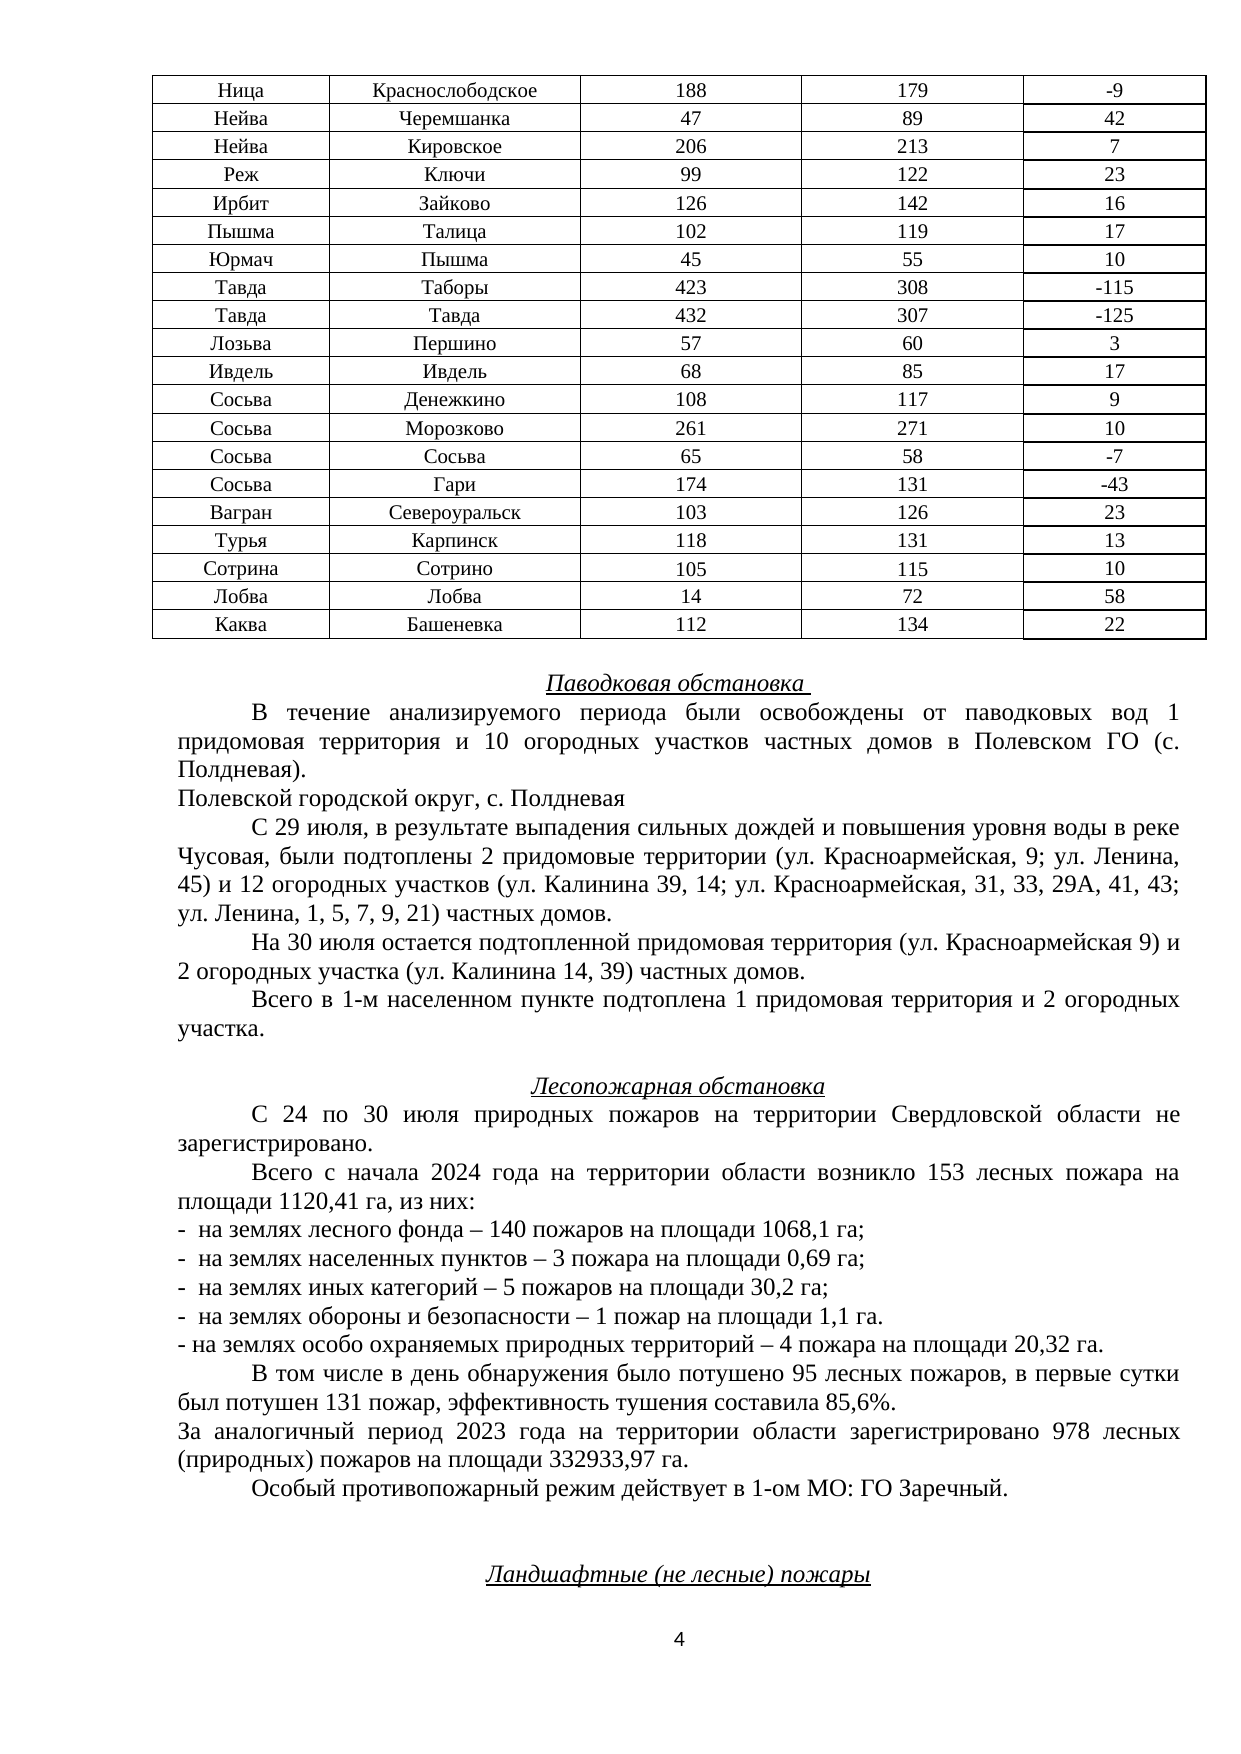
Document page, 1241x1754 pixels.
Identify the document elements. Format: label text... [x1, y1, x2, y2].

table_cell Першино [330, 329, 580, 356]
table_cell 108 [581, 385, 801, 412]
table_cell Вагран [153, 498, 329, 525]
table_cell 58 [802, 442, 1023, 469]
table_cell Юрмач [153, 245, 329, 272]
table_cell 131 [802, 526, 1023, 553]
table_cell Талица [330, 217, 580, 244]
text На 30 июля остается подтопленной придомовая территория (ул. Красноармейская 9) и 2 огородных участка (ул. Калинина 14, 39) частных домов. [177, 927, 1181, 984]
table_cell 85 [802, 357, 1023, 384]
table_cell Нейва [153, 104, 329, 131]
table_cell 9 [1024, 386, 1205, 412]
table_cell Лобва [153, 582, 329, 609]
table_cell 126 [581, 189, 801, 216]
table_cell Каква [153, 610, 329, 637]
text - на землях обороны и безопасности – 1 пожар на площади 1,1 га. [177, 1301, 1181, 1329]
table_cell 13 [1024, 527, 1205, 553]
table_cell 213 [802, 132, 1023, 159]
text Лесопожарная обстановка [177, 1071, 1181, 1099]
table_cell 68 [581, 357, 801, 384]
table_cell Реж [153, 160, 329, 187]
table_cell 112 [581, 610, 801, 637]
table_cell Ивдель [153, 357, 329, 384]
text - на землях иных категорий – 5 пожаров на площади 30,2 га; [177, 1272, 1181, 1301]
text - на землях особо охраняемых природных территорий – 4 пожара на площади 20,32 га. [177, 1329, 1181, 1358]
table_cell 103 [581, 498, 801, 525]
table_cell 10 [1024, 555, 1205, 581]
text Паводковая обстановка [177, 668, 1181, 697]
table_cell Черемшанка [330, 104, 580, 131]
table_cell Сосьва [153, 470, 329, 497]
table_cell 117 [802, 385, 1023, 412]
table_cell Тавда [330, 301, 580, 328]
table_cell 105 [581, 554, 801, 581]
table_cell 308 [802, 273, 1023, 300]
table_cell 118 [581, 526, 801, 553]
text В том числе в день обнаружения было потушено 95 лесных пожаров, в первые сутки был потушен 131 пожар, эффективность тушения составила 85,6%. [177, 1358, 1181, 1416]
table_cell 206 [581, 132, 801, 159]
text Всего с начала 2024 года на территории области возникло 153 лесных пожара на площади 1120,41 га, из них: [177, 1157, 1181, 1214]
table_cell Ирбит [153, 189, 329, 216]
table_cell 57 [581, 329, 801, 356]
table_cell 7 [1024, 133, 1205, 159]
table_cell 89 [802, 104, 1023, 131]
table_cell Ключи [330, 160, 580, 187]
text В течение анализируемого периода были освобождены от паводковых вод 1 придомовая территория и 10 огородных участков частных домов в Полевском ГО (с. Полдневая). [177, 697, 1181, 783]
table_cell Краснослободское [330, 76, 580, 103]
text Полевской городской округ, с. Полдневая [177, 783, 1181, 812]
table_cell Карпинск [330, 526, 580, 553]
table_cell Тавда [153, 301, 329, 328]
text Всего в 1-м населенном пункте подтоплена 1 придомовая территория и 2 огородных участка. [177, 984, 1181, 1042]
table_cell Лобва [330, 582, 580, 609]
table_cell 55 [802, 245, 1023, 272]
table_cell Сосьва [153, 385, 329, 412]
table_cell -9 [1024, 76, 1205, 103]
table_cell 60 [802, 329, 1023, 356]
table_cell Ница [153, 76, 329, 103]
table_cell 102 [581, 217, 801, 244]
table_cell Сосьва [153, 442, 329, 469]
table_cell 122 [802, 160, 1023, 187]
table_cell 174 [581, 470, 801, 497]
table_cell 10 [1024, 246, 1205, 272]
table_cell 58 [1024, 583, 1205, 609]
table_cell Североуральск [330, 498, 580, 525]
text С 24 по 30 июля природных пожаров на территории Свердловской области не зарегистрировано. [177, 1099, 1181, 1157]
table_cell Морозково [330, 414, 580, 441]
table_cell 134 [802, 610, 1023, 637]
table_cell 10 [1024, 415, 1205, 441]
table_cell Лозьва [153, 329, 329, 356]
table_cell Зайково [330, 189, 580, 216]
table_cell Ивдель [330, 357, 580, 384]
text С 29 июля, в результате выпадения сильных дождей и повышения уровня воды в реке Чусовая, были подтоплены 2 придомовые территории (ул. Красноармейская, 9; ул. Ленина, 45) и 12 огородных участков (ул. Калинина 39, 14; ул. Красноармейская, 31, 33, 29А, 41, 43; ул. Ленина, 1, 5, 7, 9, 21) частных домов. [177, 812, 1181, 927]
table_cell -7 [1024, 443, 1205, 469]
table_cell Сосьва [330, 442, 580, 469]
table_cell Таборы [330, 273, 580, 300]
table_cell 45 [581, 245, 801, 272]
table_cell Турья [153, 526, 329, 553]
table_cell 22 [1024, 611, 1205, 637]
table_cell Сотрина [153, 554, 329, 581]
table_cell 23 [1024, 499, 1205, 525]
table_cell 3 [1024, 330, 1205, 356]
text - на землях населенных пунктов – 3 пожара на площади 0,69 га; [177, 1243, 1181, 1272]
table_cell -125 [1024, 302, 1205, 328]
text Особый противопожарный режим действует в 1-ом МО: ГО Заречный. [177, 1473, 1181, 1502]
table_cell Сотрино [330, 554, 580, 581]
table_cell 142 [802, 189, 1023, 216]
table_cell 432 [581, 301, 801, 328]
table_cell 14 [581, 582, 801, 609]
table_cell Денежкино [330, 385, 580, 412]
table_cell Сосьва [153, 414, 329, 441]
table_cell 188 [581, 76, 801, 103]
table_cell 17 [1024, 358, 1205, 384]
table_cell 271 [802, 414, 1023, 441]
table_cell 65 [581, 442, 801, 469]
table_cell 47 [581, 104, 801, 131]
table_cell 42 [1024, 105, 1205, 131]
table_cell 16 [1024, 190, 1205, 216]
table_cell Тавда [153, 273, 329, 300]
table_cell 307 [802, 301, 1023, 328]
table_cell 119 [802, 217, 1023, 244]
table_cell Пышма [153, 217, 329, 244]
table_cell 99 [581, 160, 801, 187]
table_cell 23 [1024, 161, 1205, 187]
text - на землях лесного фонда – 140 пожаров на площади 1068,1 га; [177, 1214, 1181, 1243]
table_cell 261 [581, 414, 801, 441]
table_cell 115 [802, 554, 1023, 581]
table_cell 17 [1024, 218, 1205, 244]
table_cell Пышма [330, 245, 580, 272]
table_cell 126 [802, 498, 1023, 525]
table_cell 179 [802, 76, 1023, 103]
table_cell 423 [581, 273, 801, 300]
table_cell Кировское [330, 132, 580, 159]
table_cell 72 [802, 582, 1023, 609]
text За аналогичный период 2023 года на территории области зарегистрировано 978 лесных (природных) пожаров на площади 332933,97 га. [177, 1416, 1181, 1473]
table_cell Башеневка [330, 610, 580, 637]
text Ландшафтные (не лесные) пожары [177, 1559, 1181, 1588]
table_cell -43 [1024, 471, 1205, 497]
table_cell 131 [802, 470, 1023, 497]
table_cell Гари [330, 470, 580, 497]
table_cell -115 [1024, 274, 1205, 300]
table_cell Нейва [153, 132, 329, 159]
